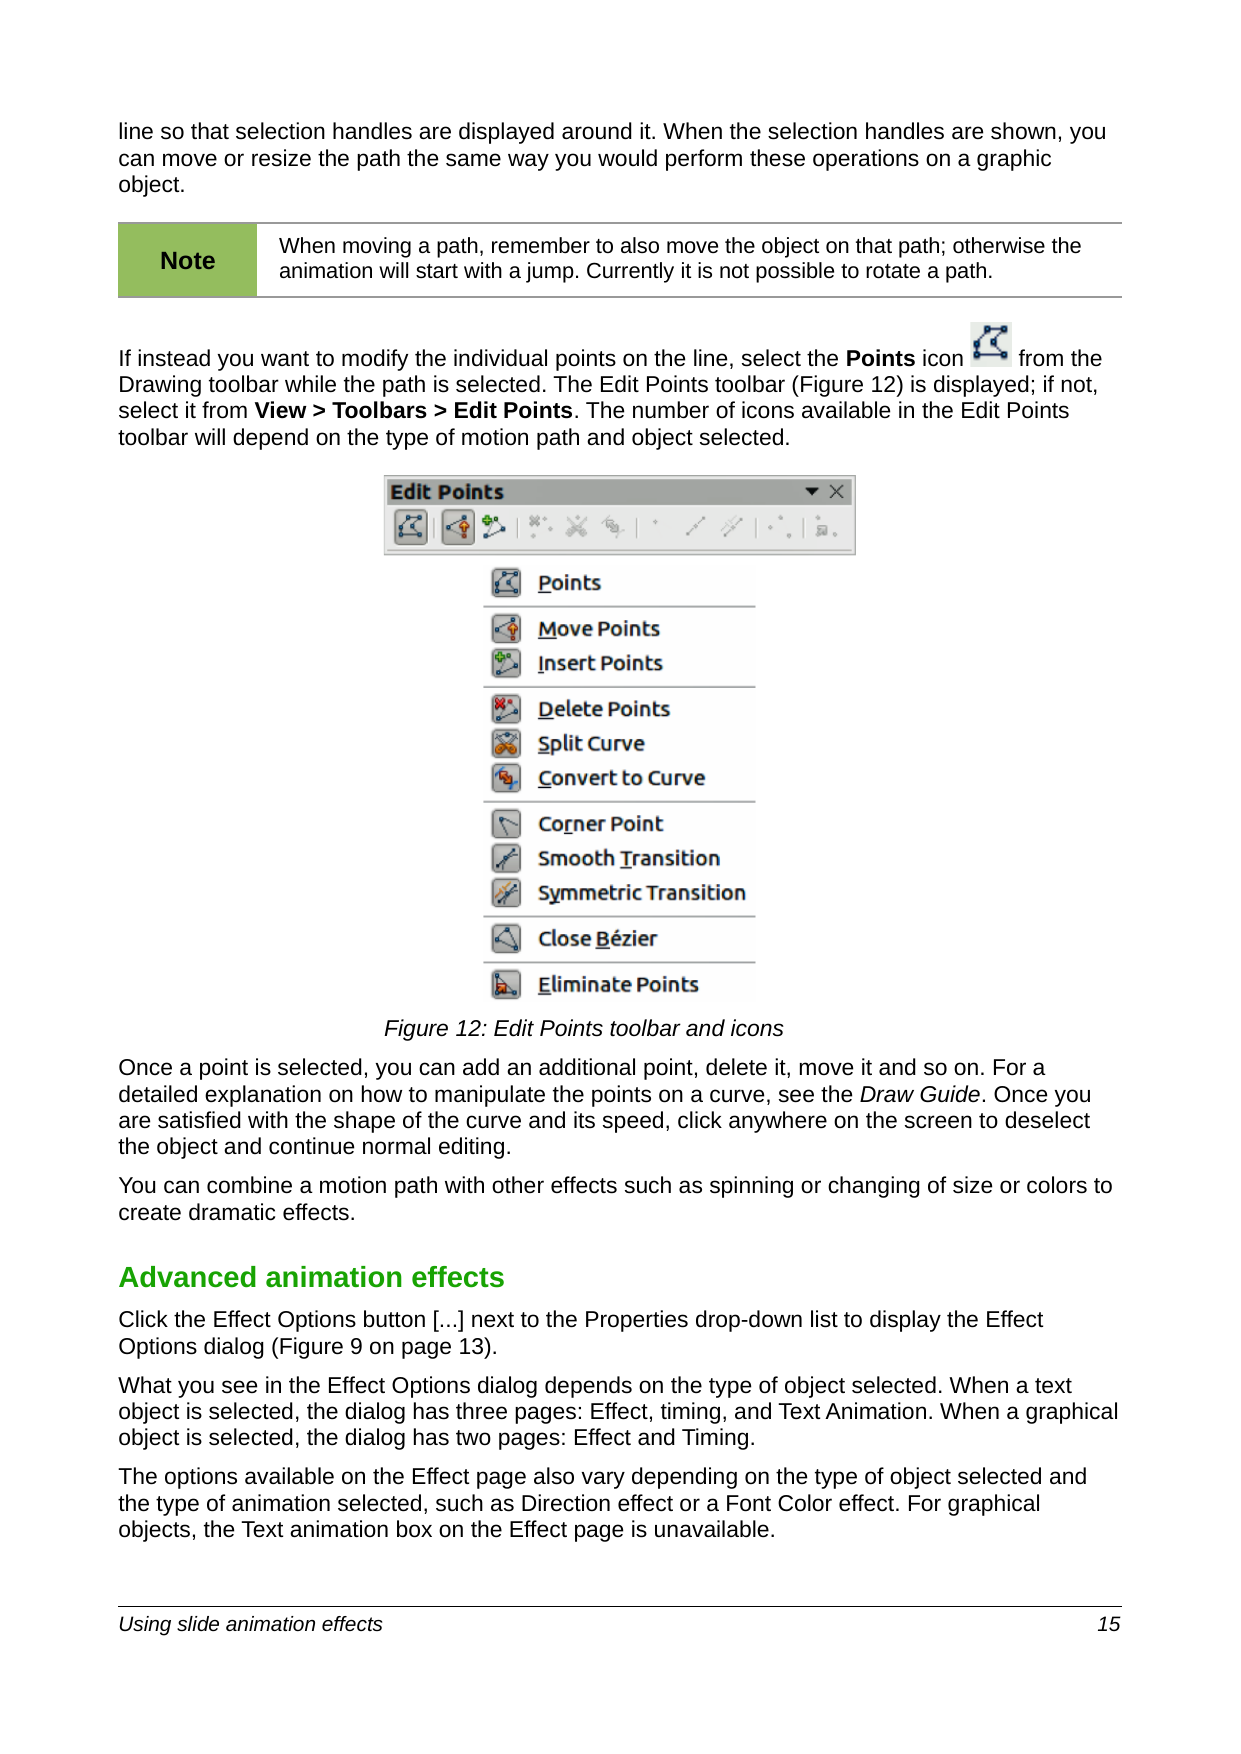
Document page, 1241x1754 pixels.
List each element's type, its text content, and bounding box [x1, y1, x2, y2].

picture [970, 322, 1012, 367]
picture [383, 475, 857, 1003]
text Once a point is selected, you can add an additional point, delete it, move it and so on. For a detailed explanation on how to manipulate the points on a curve, see the Draw Guide. Once you are satisfied with the shape of the curve and its speed, click anywhere on the screen to deselect the object and continue normal editing. [118, 1054, 1122, 1160]
table_header Note [118, 224, 257, 296]
text You can combine a motion path with other effects such as spinning or changing of size or colors to create dramatic effects. [118, 1172, 1122, 1225]
text If instead you want to modify the individual points on the line, select the Points icon from the Drawing toolbar while the path is selected. The Edit Points toolbar (Figure 12) is displayed; if not, select it from View > Toolbars > Edit Points. The number of icons available in the Edit Points toolbar will depend on the type of motion path and object selected. [118, 322, 1122, 450]
text What you see in the Effect Options dialog depends on the type of object selected. When a text object is selected, the dialog has three pages: Effect, timing, and Text Animation. When a graphical object is selected, the dialog has two pages: Effect and Timing. [118, 1372, 1122, 1451]
text The options available on the Effect page also vary depending on the type of object selected and the type of animation selected, such as Direction effect or a Font Color effect. For graphical objects, the Text animation box on the Effect page is unavailable. [118, 1463, 1122, 1542]
subtitle Advanced animation effects [118, 1260, 1122, 1294]
table_header When moving a path, remember to also move the object on that path; otherwise the animation will start with a jump. Currently it is not possible to rotate a path. [258, 224, 1122, 296]
text line so that selection handles are displayed around it. When the selection handles are shown, you can move or resize the path the same way you would perform these operations on a graphic object. [118, 118, 1122, 197]
text Click the Effect Options button [...] next to the Properties drop-down list to display the Effect Options dialog (Figure 9 on page 13). [118, 1306, 1122, 1359]
text Figure 12: Edit Points toolbar and icons [384, 1015, 856, 1042]
